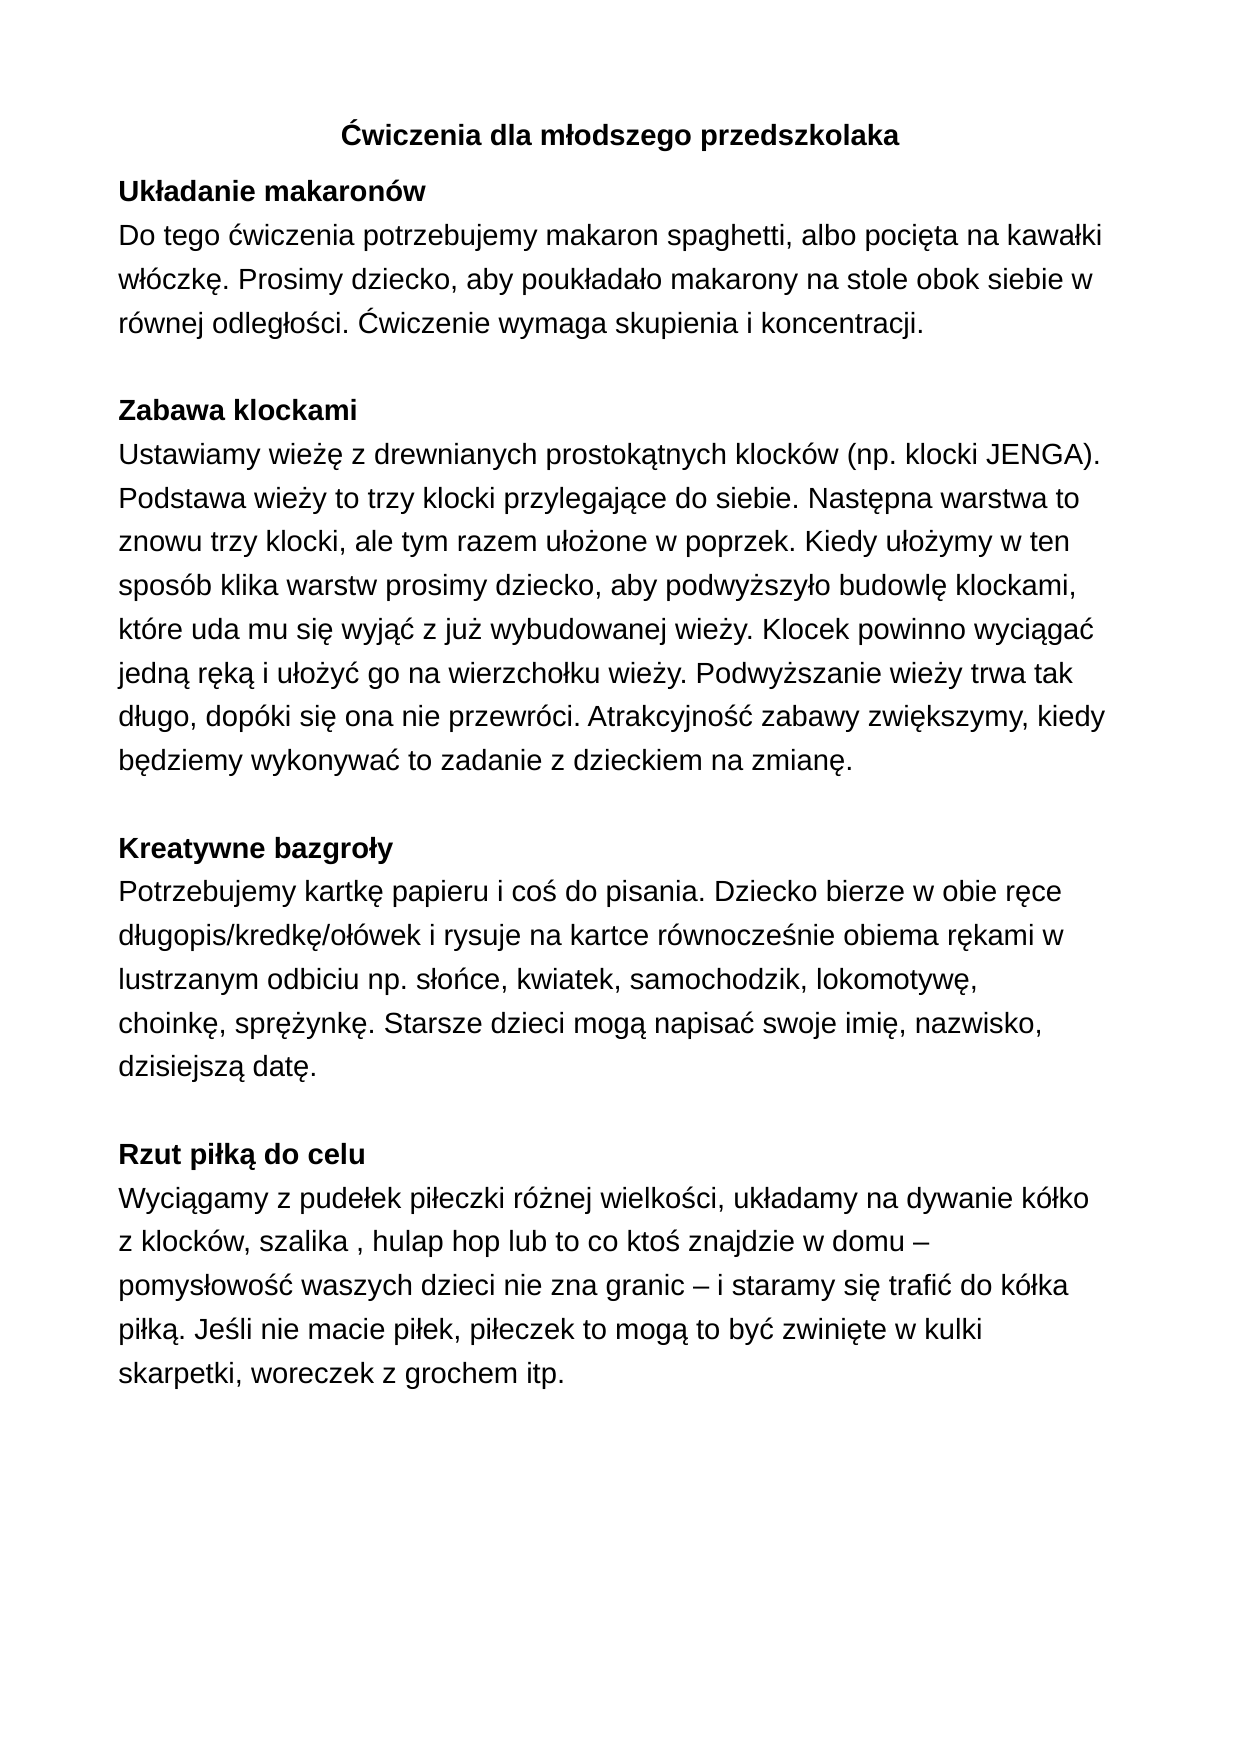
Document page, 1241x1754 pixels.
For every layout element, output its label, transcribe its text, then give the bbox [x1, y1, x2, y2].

text Rzut piłką do celu [118, 1127, 1091, 1170]
subtitle Ćwiczenia dla młodszego przedszkolaka [118, 118, 1122, 152]
text Wyciągamy z pudełek piłeczki różnej wielkości, układamy na dywanie kółko z klocków, szalika , hulap hop lub to co ktoś znajdzie w domu – pomysłowość waszych dzieci nie zna granic – i staramy się trafić do kółka piłką. Jeśli nie macie piłek, piłeczek to mogą to być zwinięte w kulki skarpetki, woreczek z grochem itp. [118, 1170, 1091, 1389]
text Kreatywne bazgroły [118, 820, 1091, 864]
text Potrzebujemy kartkę papieru i coś do pisania. Dziecko bierze w obie ręce długopis/kredkę/ołówek i rysuje na kartce równocześnie obiema rękami w lustrzanym odbiciu np. słońce, kwiatek, samochodzik, lokomotywę, choinkę, sprężynkę. Starsze dzieci mogą napisać swoje imię, nazwisko, dzisiejszą datę. [118, 864, 1091, 1083]
text Układanie makaronów Do tego ćwiczenia potrzebujemy makaron spaghetti, albo pocięta na kawałki włóczkę. Prosimy dziecko, aby poukładało makarony na stole obok siebie w równej odległości. Ćwiczenie wymaga skupienia i koncentracji. [118, 164, 1122, 339]
text Zabawa klockami Ustawiamy wieżę z drewnianych prostokątnych klocków (np. klocki JENGA). Podstawa wieży to trzy klocki przylegające do siebie. Następna warstwa to znowu trzy klocki, ale tym razem ułożone w poprzek. Kiedy ułożymy w ten sposób klika warstw prosimy dziecko, aby podwyższyło budowlę klockami, które uda mu się wyjąć z już wybudowanej wieży. Klocek powinno wyciągać jedną ręką i ułożyć go na wierzchołku wieży. Podwyższanie wieży trwa tak długo, dopóki się ona nie przewróci. Atrakcyjność zabawy zwiększymy, kiedy będziemy wykonywać to zadanie z dzieckiem na zmianę. [118, 383, 1122, 777]
